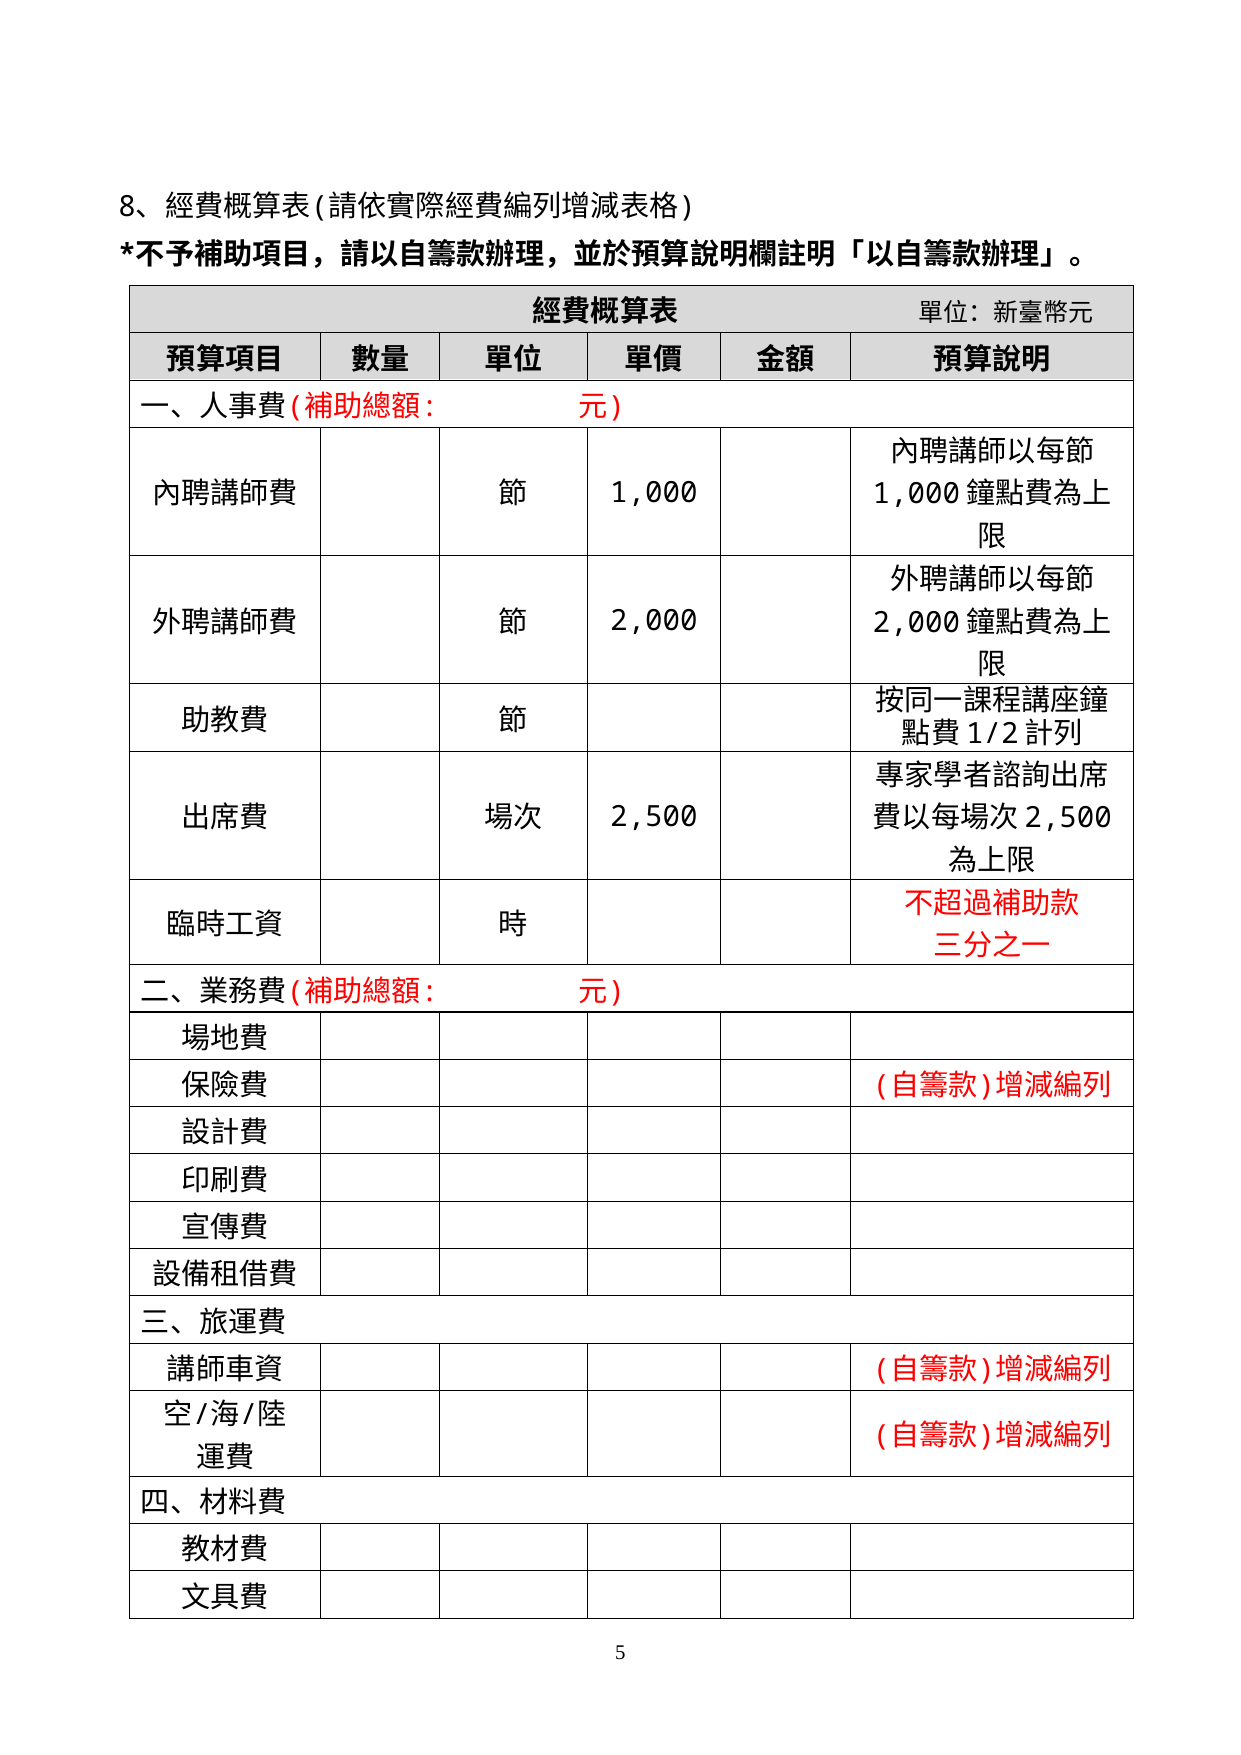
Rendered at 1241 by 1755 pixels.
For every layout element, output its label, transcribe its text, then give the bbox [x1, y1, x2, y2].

table_cell 文具費 [130, 1571, 320, 1617]
table_cell 1,000 [588, 428, 720, 555]
table_cell 講師車資 [130, 1344, 320, 1390]
table_cell 2,500 [588, 752, 720, 878]
table_cell [440, 1249, 587, 1295]
table_cell [321, 1154, 439, 1201]
table_cell [321, 1344, 439, 1390]
table_cell [721, 1060, 850, 1106]
table_cell [440, 1571, 587, 1617]
table_cell [321, 1391, 439, 1476]
table_cell 不超過補助款 三分之一 [851, 880, 1133, 964]
table_cell 二、業務費(補助總額: 元) [130, 965, 1133, 1011]
table_cell [321, 428, 439, 555]
table_cell 節 [440, 684, 587, 751]
table_cell 內聘講師以每節1,000鐘點費為上限 [851, 428, 1133, 555]
table_cell [851, 1107, 1133, 1153]
table_cell [440, 1060, 587, 1106]
table_cell [721, 1249, 850, 1295]
table_cell (自籌款)增減編列 [851, 1391, 1133, 1476]
table_cell [588, 1344, 720, 1390]
table_cell 節 [440, 556, 587, 683]
table_cell 助教費 [130, 684, 320, 751]
table_cell 專家學者諮詢出席費以每場次2,500為上限 [851, 752, 1133, 878]
table_cell [321, 1202, 439, 1248]
table_cell [851, 1154, 1133, 1201]
table_cell [721, 428, 850, 555]
table_cell 2,000 [588, 556, 720, 683]
table_cell [440, 1391, 587, 1476]
table_cell [321, 1013, 439, 1059]
table_cell [721, 1344, 850, 1390]
table_cell [588, 1107, 720, 1153]
table_cell 空/海/陸 運費 [130, 1391, 320, 1476]
table_cell [440, 1154, 587, 1201]
table_cell [440, 1524, 587, 1570]
table_cell [721, 752, 850, 878]
table_cell [851, 1249, 1133, 1295]
table_cell [321, 752, 439, 878]
table_cell [721, 880, 850, 964]
table_cell 印刷費 [130, 1154, 320, 1201]
table_cell [588, 684, 720, 751]
table_cell [321, 1524, 439, 1570]
table_cell 按同一課程講座鐘點費1/2計列 [851, 684, 1133, 751]
table_cell [321, 1571, 439, 1617]
table_cell [851, 1013, 1133, 1059]
table_cell [440, 1013, 587, 1059]
table_cell [588, 1391, 720, 1476]
table_cell [721, 1202, 850, 1248]
table_cell 設備租借費 [130, 1249, 320, 1295]
table_cell [588, 1524, 720, 1570]
table_cell [321, 1249, 439, 1295]
table_cell 宣傳費 [130, 1202, 320, 1248]
table_cell [721, 556, 850, 683]
table_cell [321, 1107, 439, 1153]
table_cell 預算項目 [130, 333, 320, 379]
table_cell 外聘講師費 [130, 556, 320, 683]
table_cell [721, 1154, 850, 1201]
table_cell [721, 1391, 850, 1476]
table_cell [440, 1344, 587, 1390]
table_cell [440, 1107, 587, 1153]
table_cell [851, 1571, 1133, 1617]
table_cell 金額 [721, 333, 850, 379]
table_cell 臨時工資 [130, 880, 320, 964]
table_cell [721, 1013, 850, 1059]
table_cell 場地費 [130, 1013, 320, 1059]
table_cell [851, 1524, 1133, 1570]
table_cell 時 [440, 880, 587, 964]
table_cell [588, 1154, 720, 1201]
table_cell 節 [440, 428, 587, 555]
table_cell [440, 1202, 587, 1248]
table_cell 一、人事費(補助總額: 元) [130, 381, 1133, 427]
table_cell [588, 1202, 720, 1248]
table_cell 數量 [321, 333, 439, 379]
list 經費概算表(請依實際經費編列增減表格) *不予補助項目，請以自籌款辦理，並於預算說明欄註明「以自籌款辦理」。 [118, 178, 1122, 274]
table_cell [588, 880, 720, 964]
table_cell 出席費 [130, 752, 320, 878]
table_cell [321, 684, 439, 751]
table_cell [321, 556, 439, 683]
table_cell 教材費 [130, 1524, 320, 1570]
table_cell 單價 [588, 333, 720, 379]
table_cell [721, 684, 850, 751]
table_cell [321, 880, 439, 964]
table_cell 單位 [440, 333, 587, 379]
table_cell (自籌款)增減編列 [851, 1344, 1133, 1390]
table_cell 外聘講師以每節2,000鐘點費為上限 [851, 556, 1133, 683]
table_cell 場次 [440, 752, 587, 878]
table_cell 設計費 [130, 1107, 320, 1153]
table_cell [588, 1571, 720, 1617]
table_cell [588, 1060, 720, 1106]
table_cell [588, 1013, 720, 1059]
table_cell 四、材料費 [130, 1477, 1133, 1523]
table_cell 內聘講師費 [130, 428, 320, 555]
table_cell (自籌款)增減編列 [851, 1060, 1133, 1106]
table_cell 預算說明 [851, 333, 1133, 379]
table_cell [721, 1524, 850, 1570]
table_cell [721, 1571, 850, 1617]
table_cell [321, 1060, 439, 1106]
table_cell [588, 1249, 720, 1295]
table_cell [721, 1107, 850, 1153]
table_cell [851, 1202, 1133, 1248]
table_cell 三、旅運費 [130, 1296, 1133, 1342]
table_cell 保險費 [130, 1060, 320, 1106]
table_header 經費概算表 單位：新臺幣元 [130, 286, 1133, 332]
